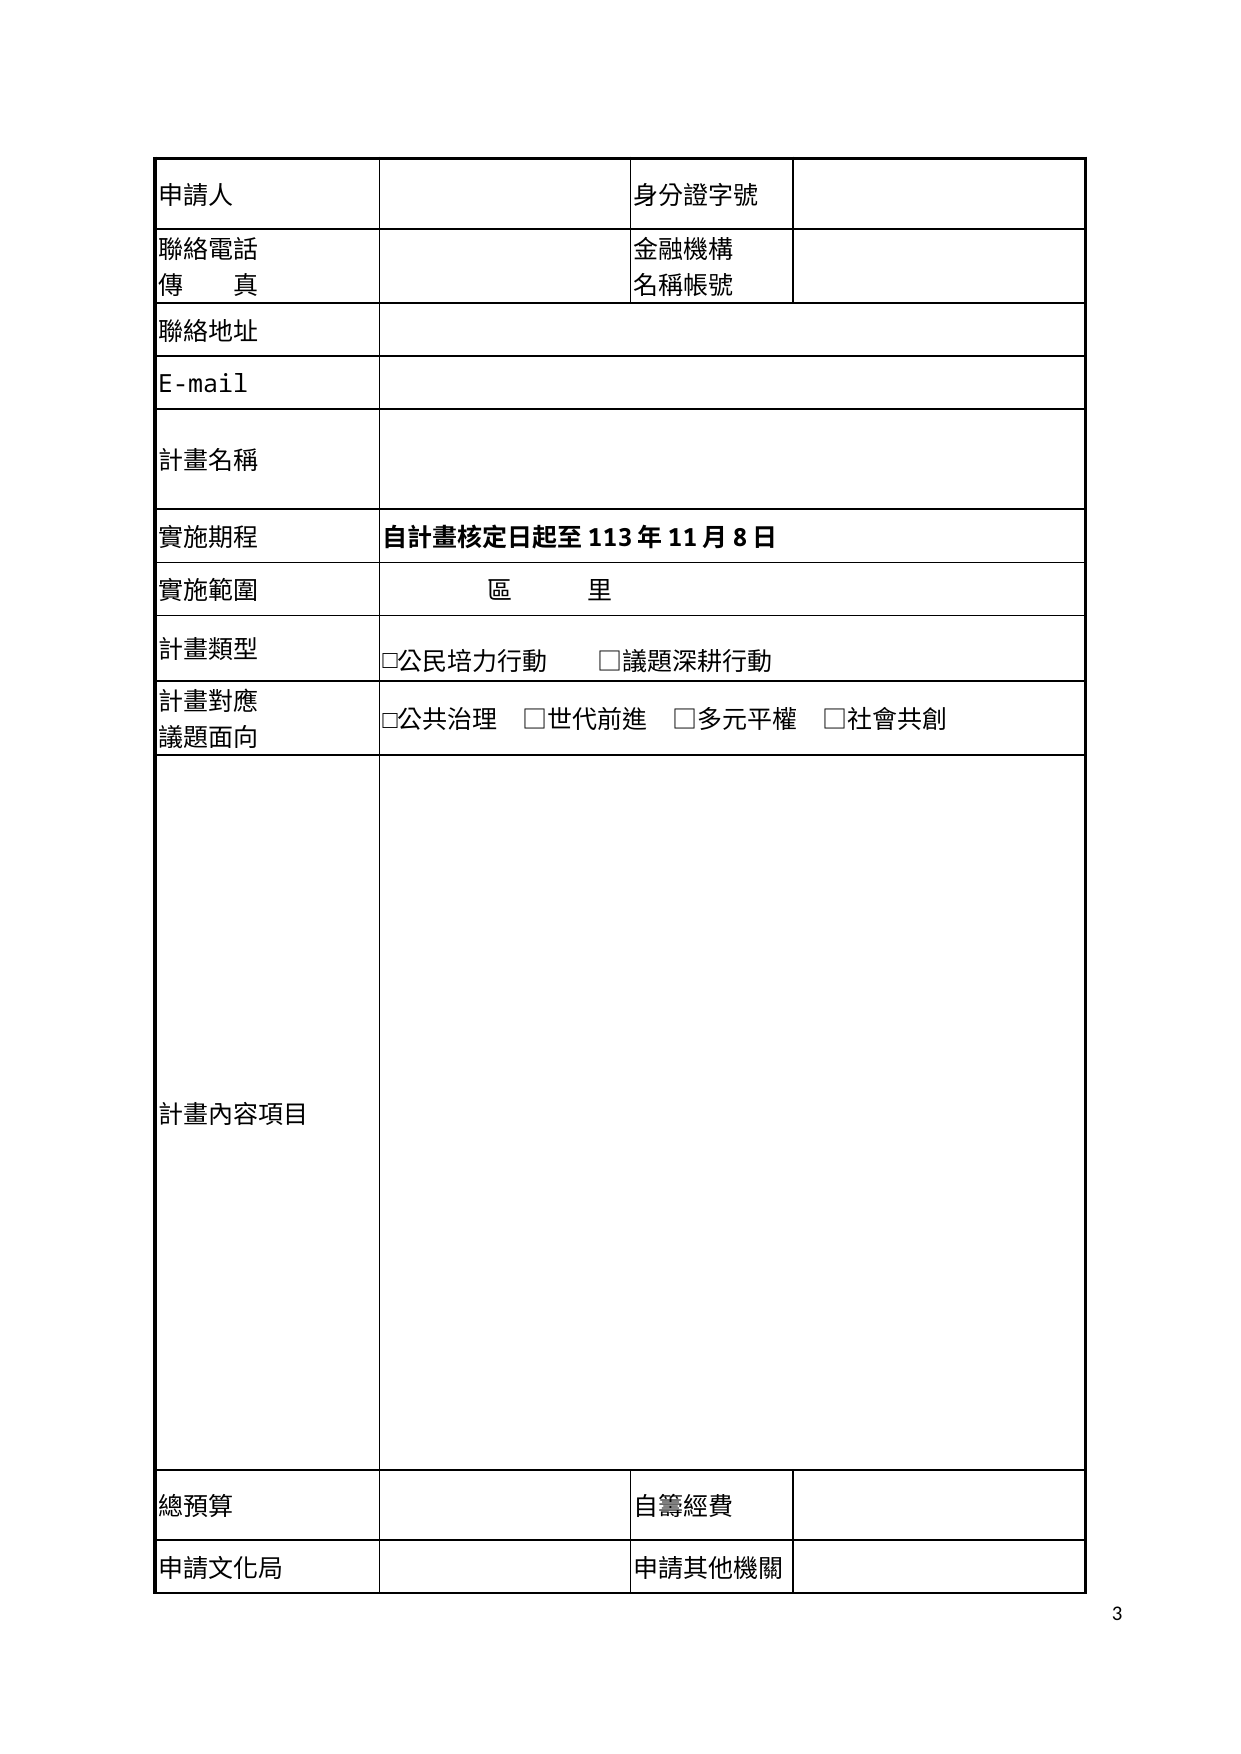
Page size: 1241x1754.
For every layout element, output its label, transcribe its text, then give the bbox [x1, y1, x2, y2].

table_cell [380, 410, 1084, 508]
table_header [380, 160, 630, 228]
table_cell 計畫類型 [157, 616, 379, 680]
table_cell □公共治理 □世代前進 □多元平權 □社會共創 [380, 682, 1084, 754]
table_cell [380, 756, 1084, 1469]
table_cell 區 里 [380, 563, 1084, 614]
table_cell E-mail [157, 357, 379, 408]
table_cell [794, 1471, 1084, 1539]
table_cell [380, 230, 630, 302]
table_cell [380, 304, 1084, 355]
table_header 申請人 [157, 160, 379, 228]
table_cell 自籌經費 [631, 1471, 792, 1539]
table_cell [380, 357, 1084, 408]
table_cell 聯絡電話 傳 真 [157, 230, 379, 302]
table_header 身分證字號 [631, 160, 792, 228]
table_cell 聯絡地址 [157, 304, 379, 355]
table_cell 計畫對應 議題面向 [157, 682, 379, 754]
table_cell 計畫內容項目 [157, 756, 379, 1469]
table_cell [794, 1541, 1084, 1592]
table_cell 總預算 [157, 1471, 379, 1539]
table_cell [380, 1541, 630, 1592]
table_cell 申請其他機關 [631, 1541, 792, 1592]
table_cell 申請文化局 [157, 1541, 379, 1592]
table_cell 實施範圍 [157, 563, 379, 614]
table_cell 金融機構 名稱帳號 [631, 230, 792, 302]
table_cell 計畫名稱 [157, 410, 379, 508]
table_cell 實施期程 [157, 510, 379, 561]
table_cell 自計畫核定日起至113年11月8日 [380, 510, 1084, 561]
table_cell [380, 1471, 630, 1539]
table_cell [794, 230, 1084, 302]
table_header [794, 160, 1084, 228]
table_cell □公民培力行動 □議題深耕行動 [380, 616, 1084, 680]
